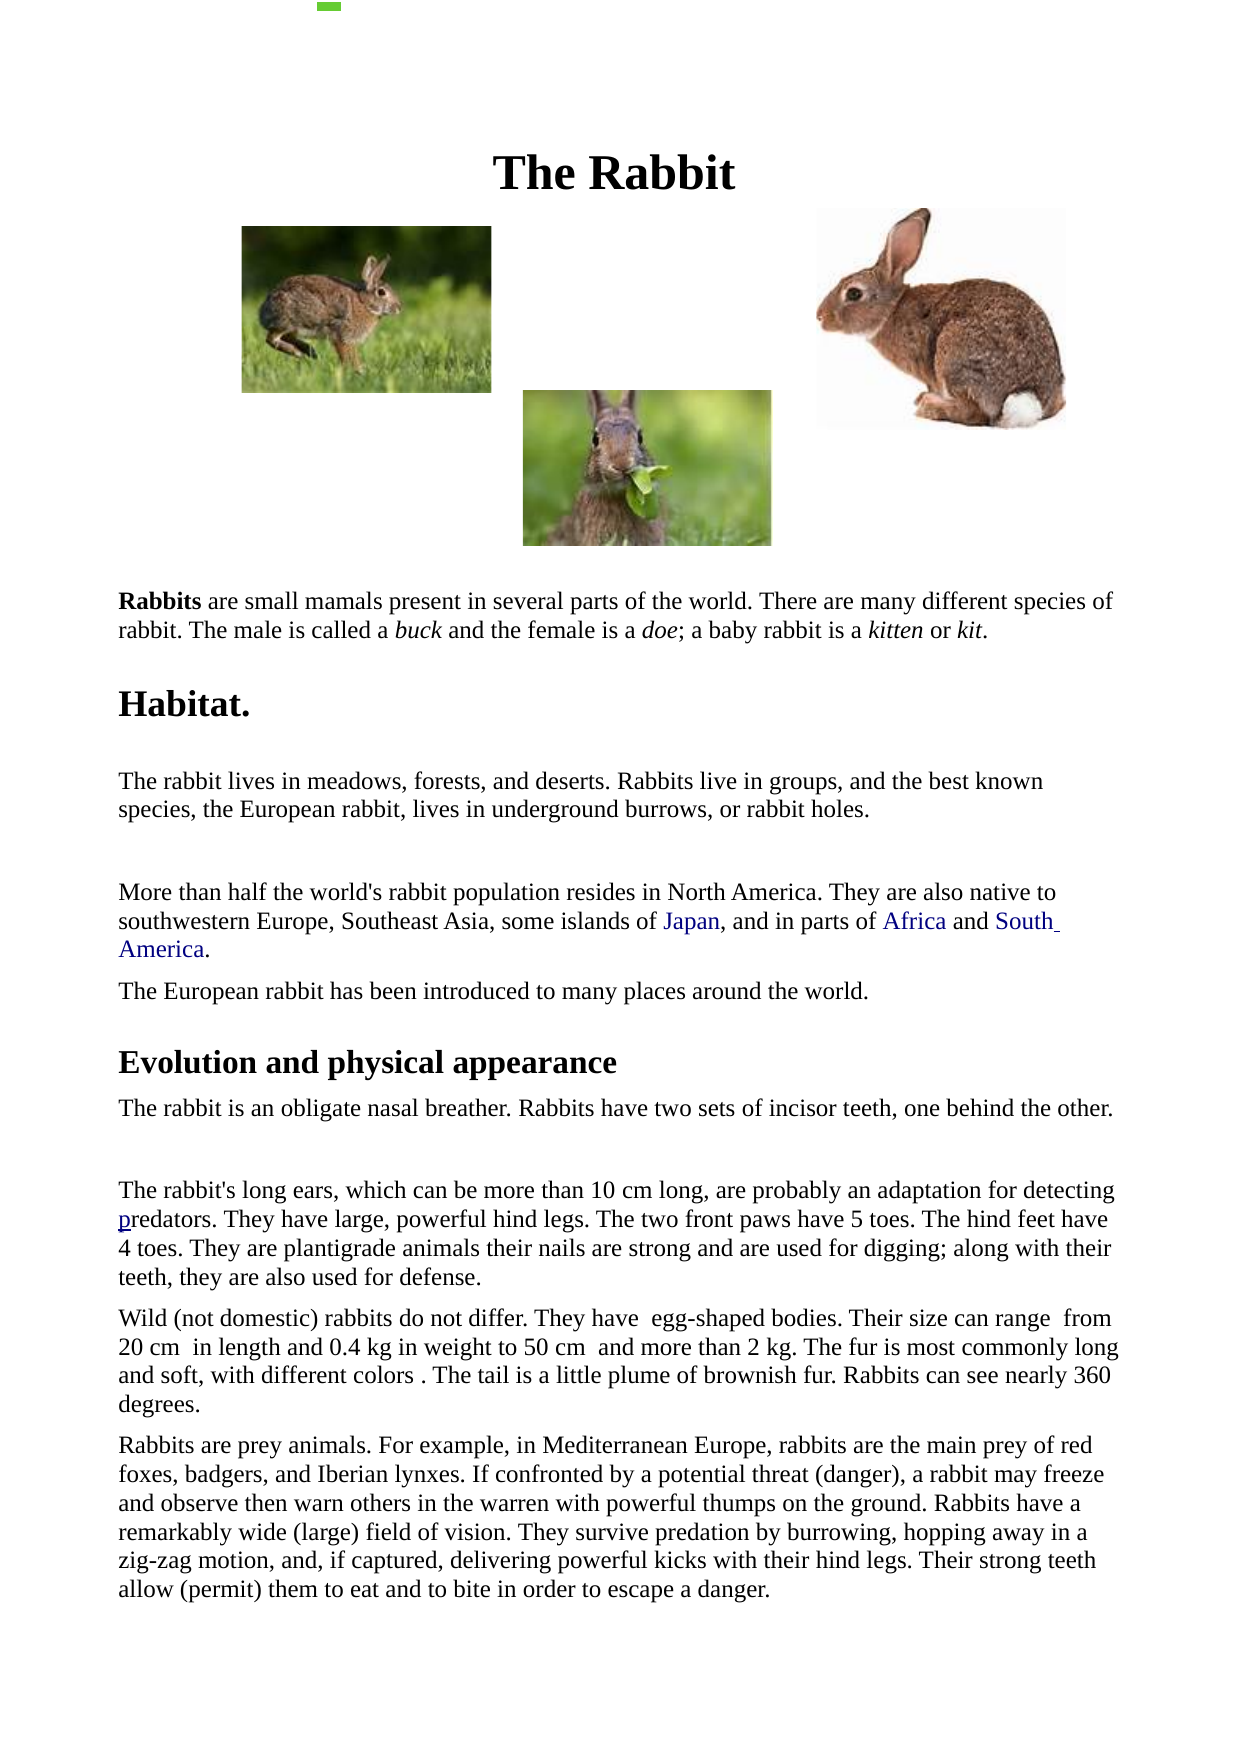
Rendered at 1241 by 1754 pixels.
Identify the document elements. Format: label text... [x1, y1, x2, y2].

picture [816, 208, 1067, 430]
text Rabbits are small mamals present in several parts of the world. There are many different species of rabbit. The male is called a buck and the female is a doe; a baby rabbit is a kitten or kit. [118, 586, 1122, 644]
text Wild (not domestic) rabbits do not differ. They have egg-shaped bodies. Their size can range from 20 cm in length and 0.4 kg in weight to 50 cm and more than 2 kg. The fur is most commonly long and soft, with different colors . The tail is a little plume of brownish fur. Rabbits can see nearly 360 degrees. [118, 1303, 1122, 1418]
picture [522, 390, 773, 546]
text The rabbit lives in meadows, forests, and deserts. Rabbits live in groups, and the best known species, the European rabbit, lives in underground burrows, or rabbit holes. [118, 766, 1122, 823]
subtitle The Rabbit [118, 143, 1122, 201]
text The European rabbit has been introduced to many places around the world. [118, 976, 1122, 1004]
subtitle Habitat. [118, 681, 1122, 724]
picture [241, 226, 492, 393]
text The rabbit is an obligate nasal breather. Rabbits have two sets of incisor teeth, one behind the other. [118, 1093, 1122, 1122]
text More than half the world's rabbit population resides in North America. They are also native to southwestern Europe, Southeast Asia, some islands of Japan, and in parts of Africa and South America. [118, 877, 1122, 963]
text The rabbit's long ears, which can be more than 10 cm long, are probably an adaptation for detecting predators. They have large, powerful hind legs. The two front paws have 5 toes. The hind feet have 4 toes. They are plantigrade animals their nails are strong and are used for digging; along with their teeth, they are also used for defense. [118, 1175, 1122, 1290]
text Rabbits are prey animals. For example, in Mediterranean Europe, rabbits are the main prey of red foxes, badgers, and Iberian lynxes. If confronted by a potential threat (danger), a rabbit may freeze and observe then warn others in the warren with powerful thumps on the ground. Rabbits have a remarkably wide (large) field of vision. They survive predation by burrowing, hopping away in a zig-zag motion, and, if captured, delivering powerful kicks with their hind legs. Their strong teeth allow (permit) them to eat and to bite in order to escape a danger. [118, 1430, 1122, 1603]
subtitle Evolution and physical appearance [118, 1042, 1122, 1080]
